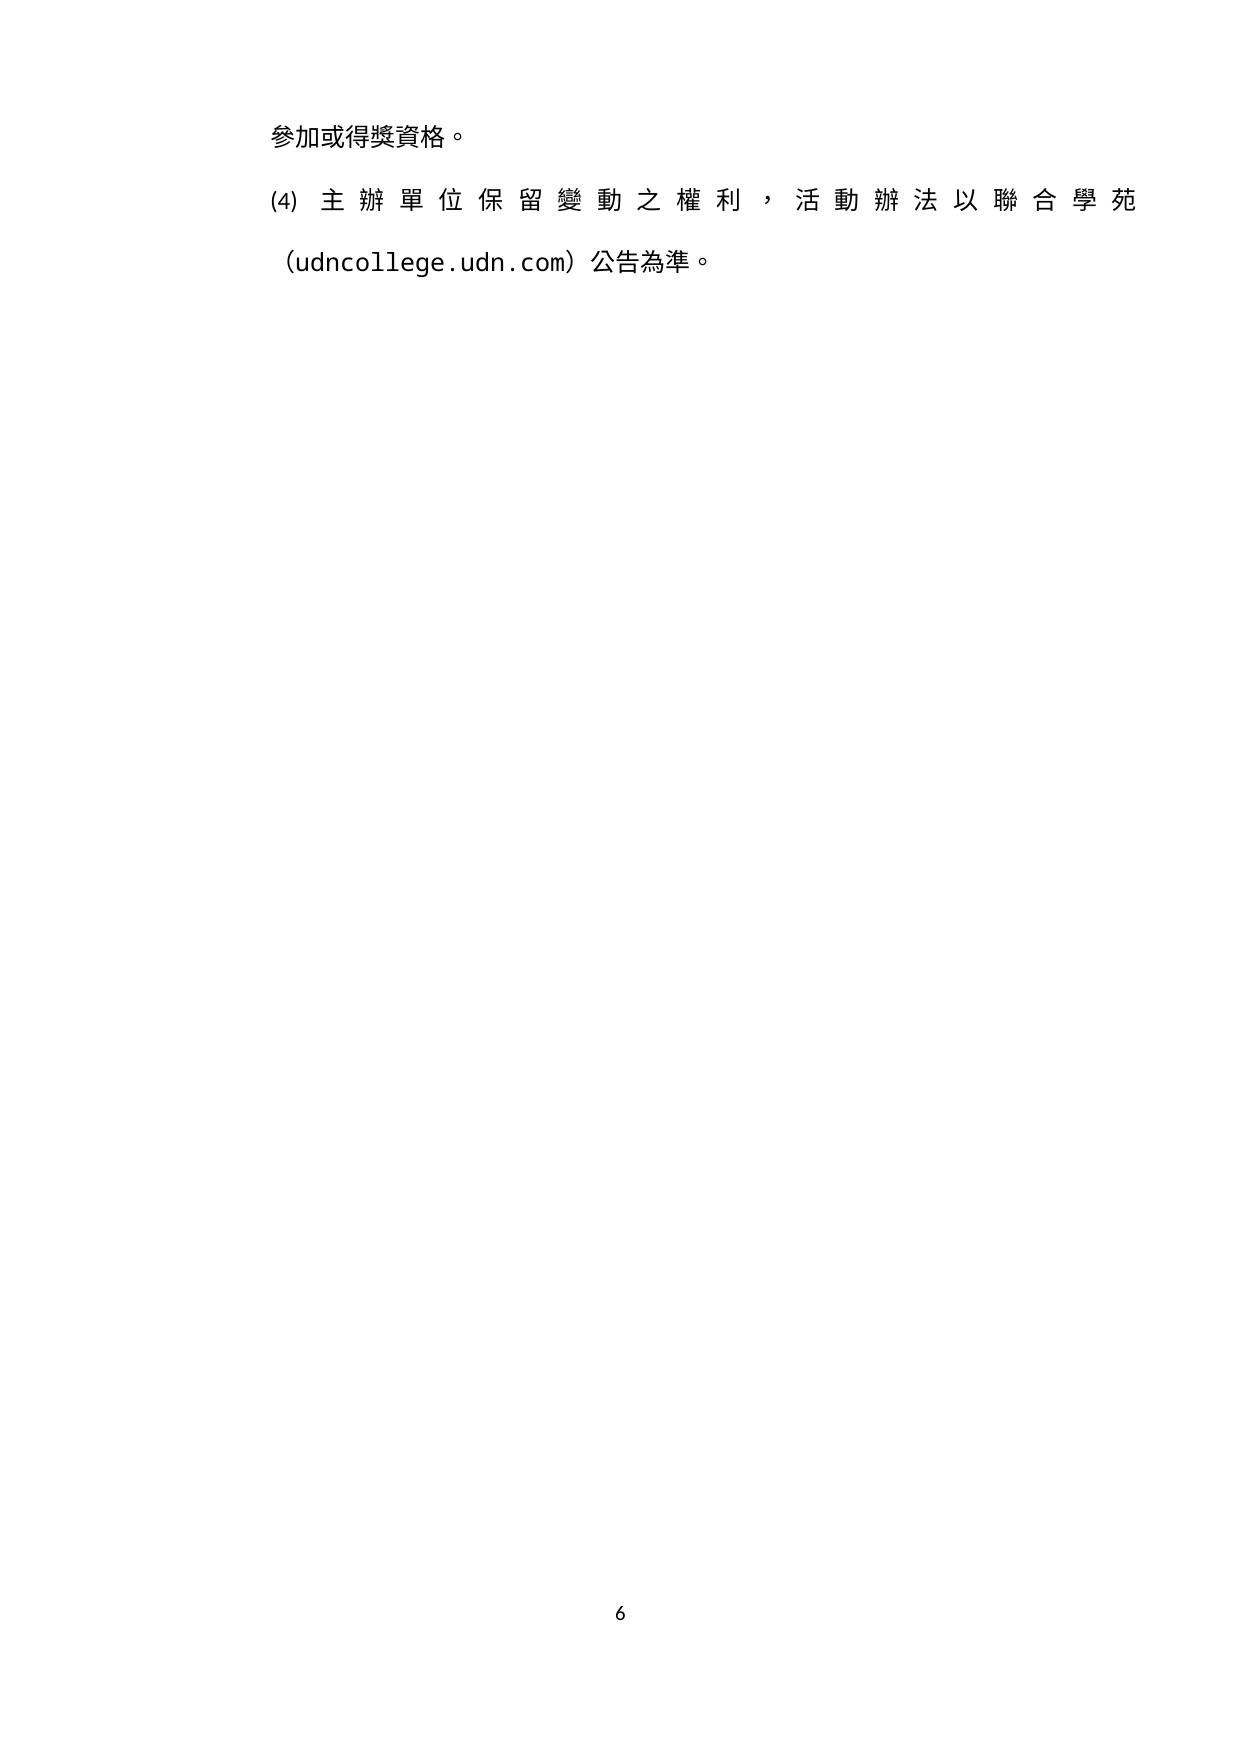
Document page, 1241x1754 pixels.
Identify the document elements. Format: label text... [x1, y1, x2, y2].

list 主辦單位保留變動之權利，活動辦法以聯合學苑（udncollege.udn.com）公告為準。 [270, 157, 1137, 282]
list 參加或得獎資格。 [270, 94, 1137, 157]
